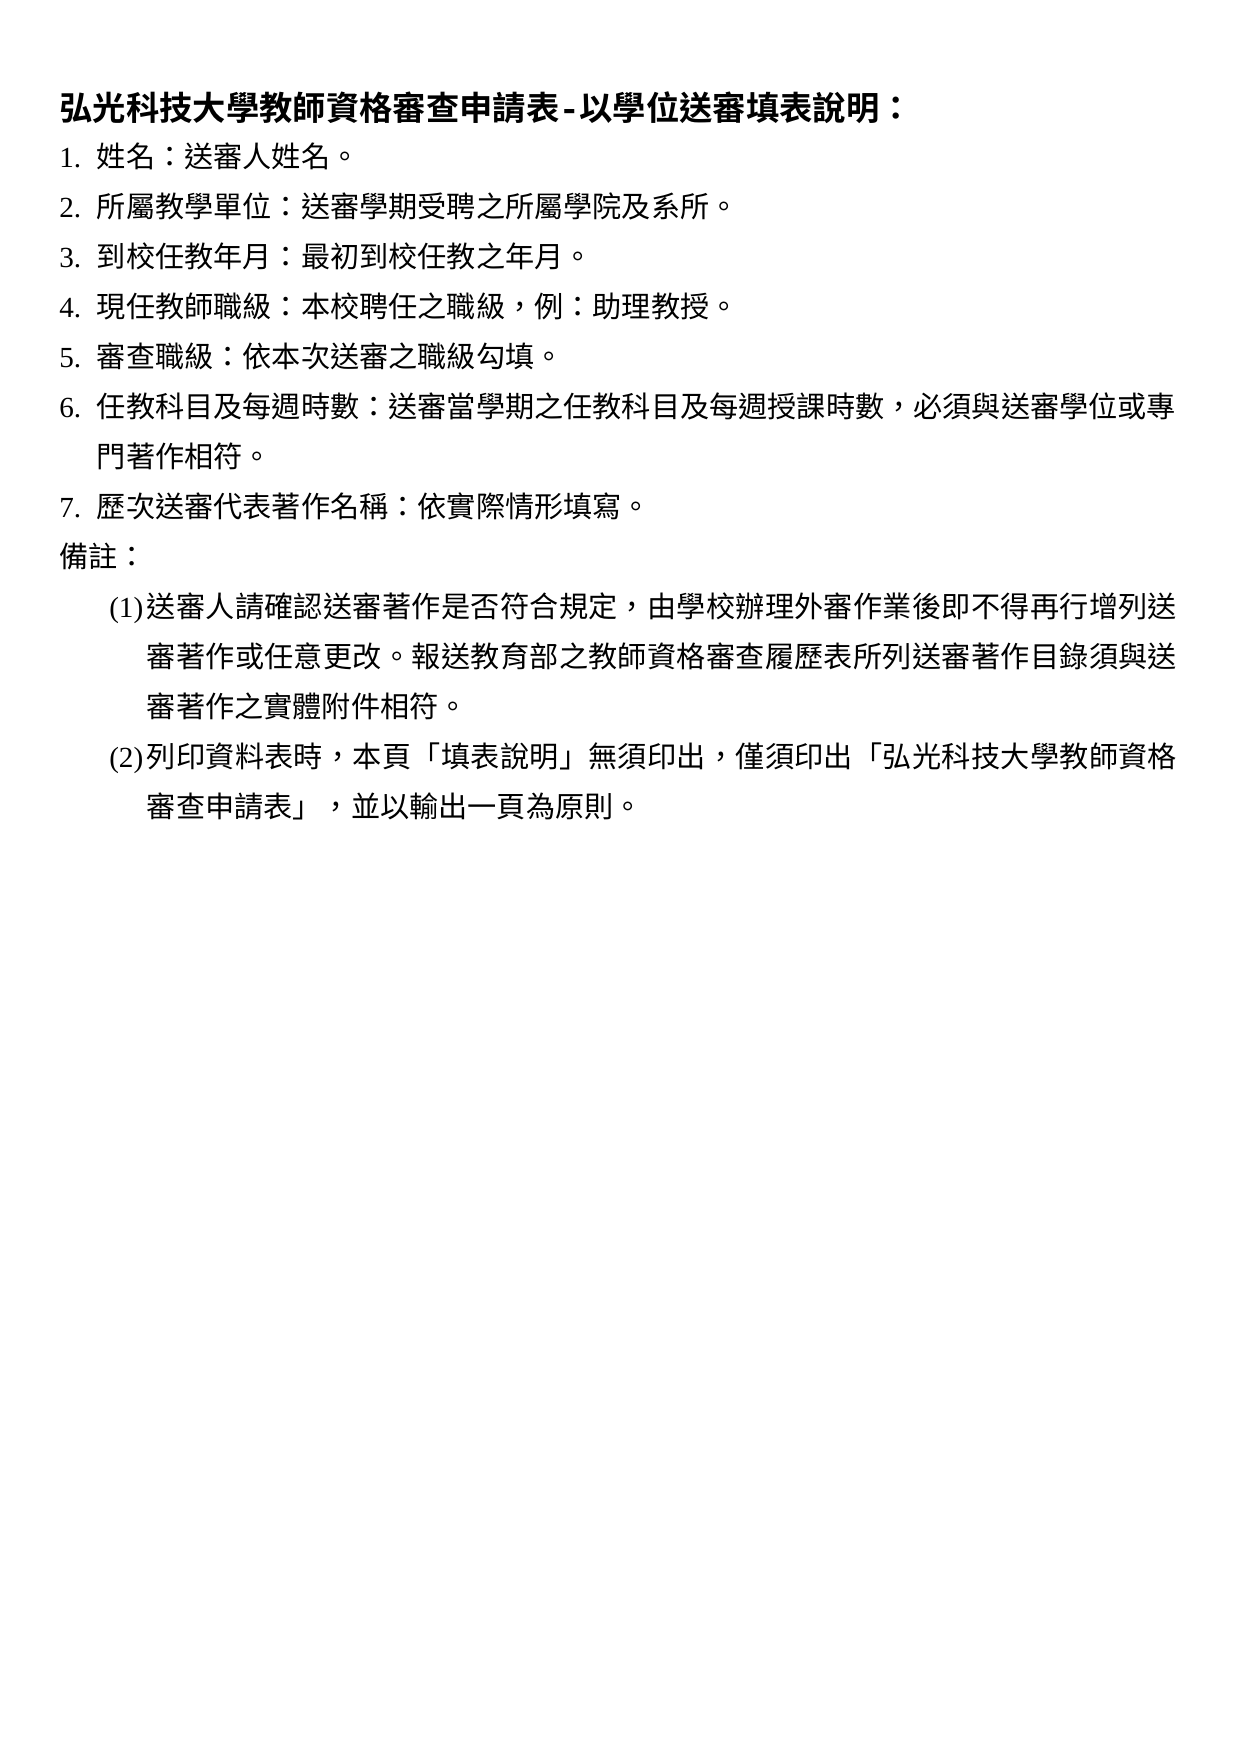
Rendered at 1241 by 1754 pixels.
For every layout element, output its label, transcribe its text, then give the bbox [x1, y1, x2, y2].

text 備註： [59, 527, 1181, 577]
list 歷次送審代表著作名稱：依實際情形填寫。 [59, 477, 1181, 527]
list 現任教師職級：本校聘任之職級，例：助理教授。 [59, 277, 1181, 327]
list 所屬教學單位：送審學期受聘之所屬學院及系所。 [59, 177, 1181, 227]
list 送審人請確認送審著作是否符合規定，由學校辦理外審作業後即不得再行增列送審著作或任意更改。報送教育部之教師資格審查履歷表所列送審著作目錄須與送審著作之實體附件相符。 [109, 577, 1181, 727]
list 姓名：送審人姓名。 [59, 127, 1181, 177]
list 審查職級：依本次送審之職級勾填。 [59, 327, 1181, 377]
list 列印資料表時，本頁「填表說明」無須印出，僅須印出「弘光科技大學教師資格審查申請表」，並以輸出一頁為原則。 [109, 727, 1181, 827]
list 任教科目及每週時數：送審當學期之任教科目及每週授課時數，必須與送審學位或專門著作相符。 [59, 377, 1181, 477]
list 到校任教年月：最初到校任教之年月。 [59, 227, 1181, 277]
text 弘光科技大學教師資格審查申請表-以學位送審填表說明： [59, 64, 1181, 127]
